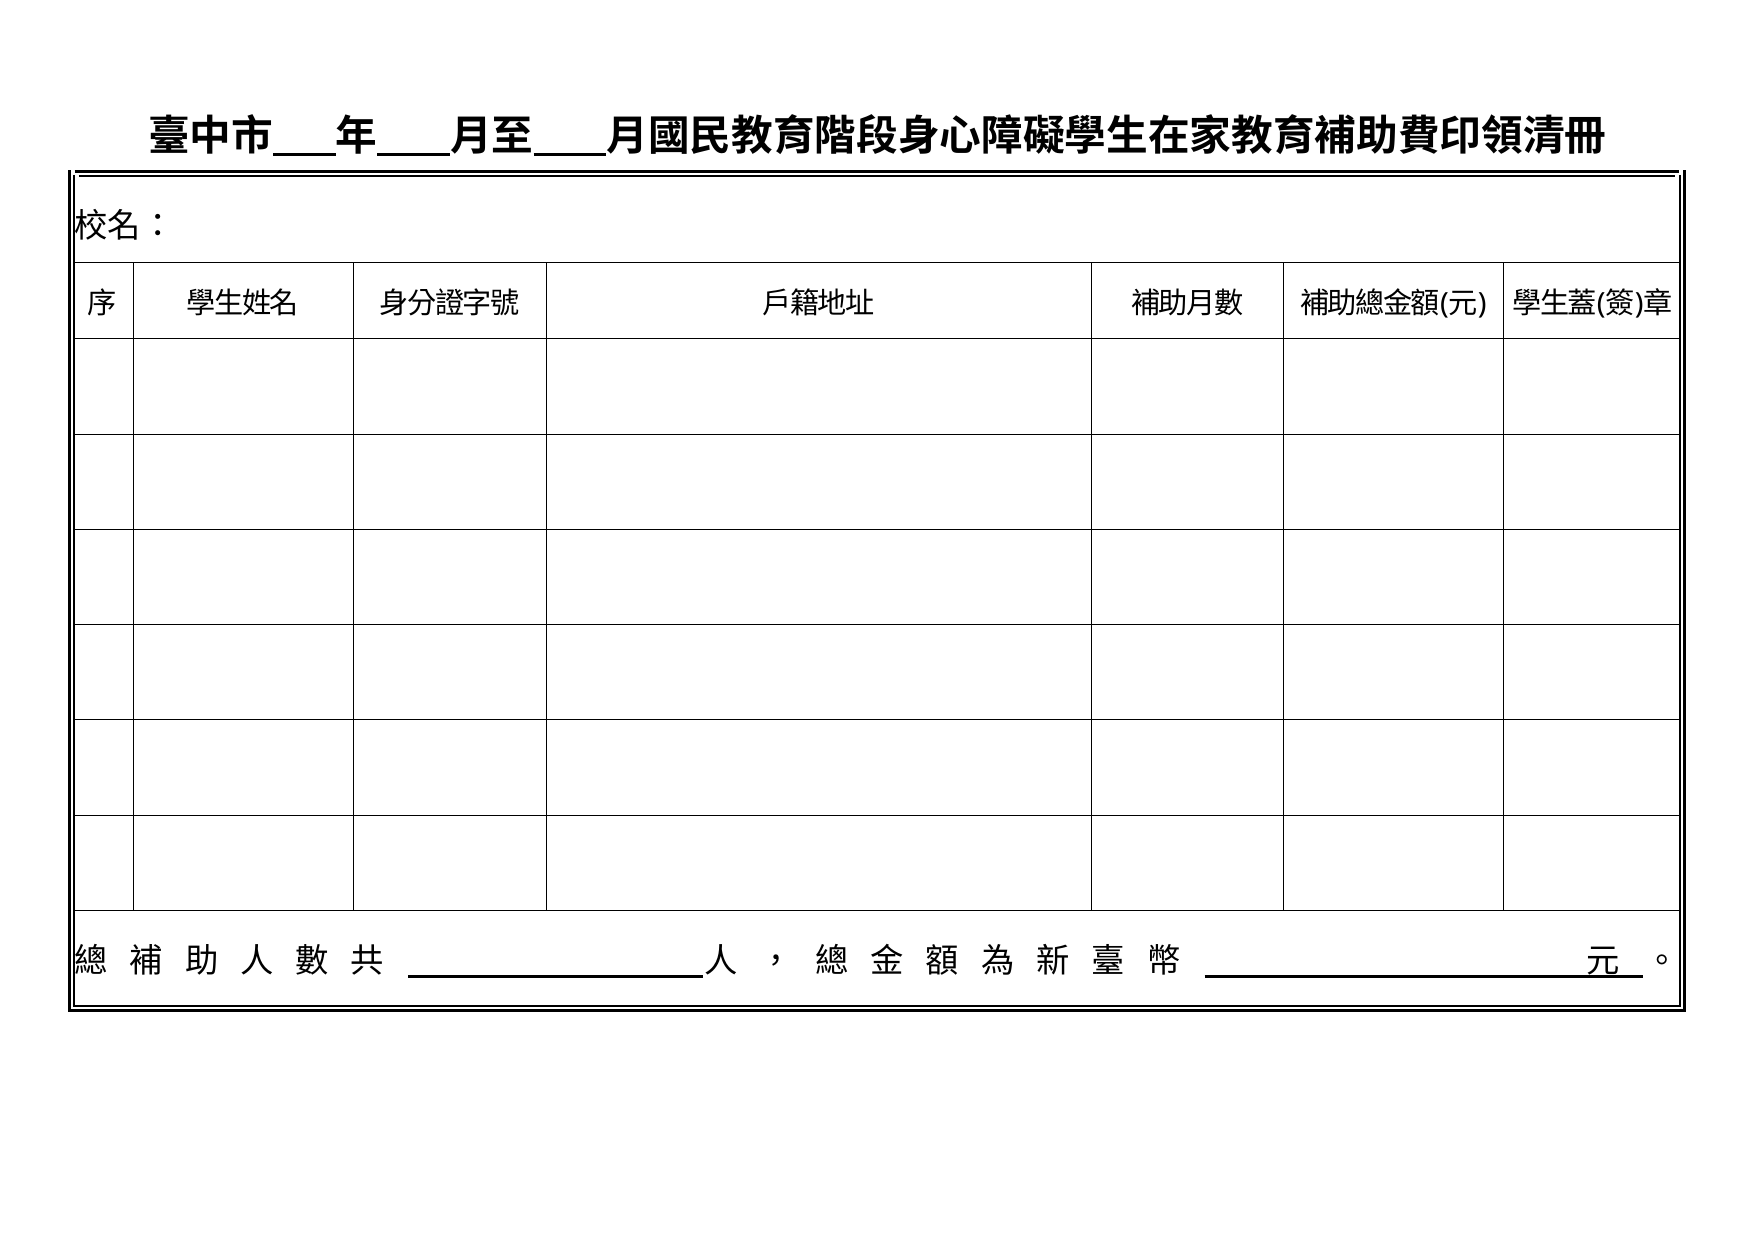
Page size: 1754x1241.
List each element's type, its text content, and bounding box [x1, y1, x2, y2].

table_cell [75, 530, 133, 624]
table_cell 補助總金額(元) [1284, 263, 1503, 338]
table_header 臺中市 年 月至 月國民教育階段身心障礙學生在家教育補助費印領清冊 [71, 95, 1682, 170]
table_cell [547, 339, 1091, 433]
table_cell [1504, 625, 1679, 719]
table_cell [134, 435, 353, 529]
table_cell 學生姓名 [134, 263, 353, 338]
table_cell 學生蓋(簽)章 [1504, 263, 1679, 338]
table_cell [75, 720, 133, 815]
table_cell [1504, 339, 1679, 433]
table_cell 身分證字號 [354, 263, 546, 338]
table_cell [134, 720, 353, 815]
table_cell [1284, 435, 1503, 529]
table_cell [1092, 720, 1283, 815]
table_cell [354, 720, 546, 815]
table_cell [1504, 816, 1679, 910]
table_cell 戶籍地址 [547, 263, 1091, 338]
table_cell [1284, 816, 1503, 910]
table_cell [354, 435, 546, 529]
table_cell [1504, 720, 1679, 815]
table_cell [1284, 625, 1503, 719]
table_cell [354, 339, 546, 433]
table_cell [75, 625, 133, 719]
table_cell [134, 625, 353, 719]
table_cell [547, 625, 1091, 719]
table_cell [134, 339, 353, 433]
table_cell [354, 530, 546, 624]
table_cell [134, 530, 353, 624]
table_cell [75, 816, 133, 910]
table_cell [1092, 435, 1283, 529]
table_cell 總補助人數共 人，總金額為新臺幣 元。 [75, 911, 1679, 1005]
table_cell [1092, 625, 1283, 719]
table_cell [1284, 720, 1503, 815]
table_cell 補助月數 [1092, 263, 1283, 338]
table_cell [1092, 530, 1283, 624]
table_cell [1284, 530, 1503, 624]
table_cell [1504, 435, 1679, 529]
table_cell [1092, 339, 1283, 433]
table_cell [134, 816, 353, 910]
table_cell [75, 339, 133, 433]
table_cell [354, 625, 546, 719]
table_cell [75, 435, 133, 529]
table_cell [1504, 530, 1679, 624]
table_cell [547, 530, 1091, 624]
table_cell [1092, 816, 1283, 910]
table_cell 序 [75, 263, 133, 338]
table_cell [547, 720, 1091, 815]
table_cell [547, 435, 1091, 529]
table_cell [354, 816, 546, 910]
table_cell [547, 816, 1091, 910]
table_cell [1284, 339, 1503, 433]
table_cell 校名： [71, 170, 1682, 262]
